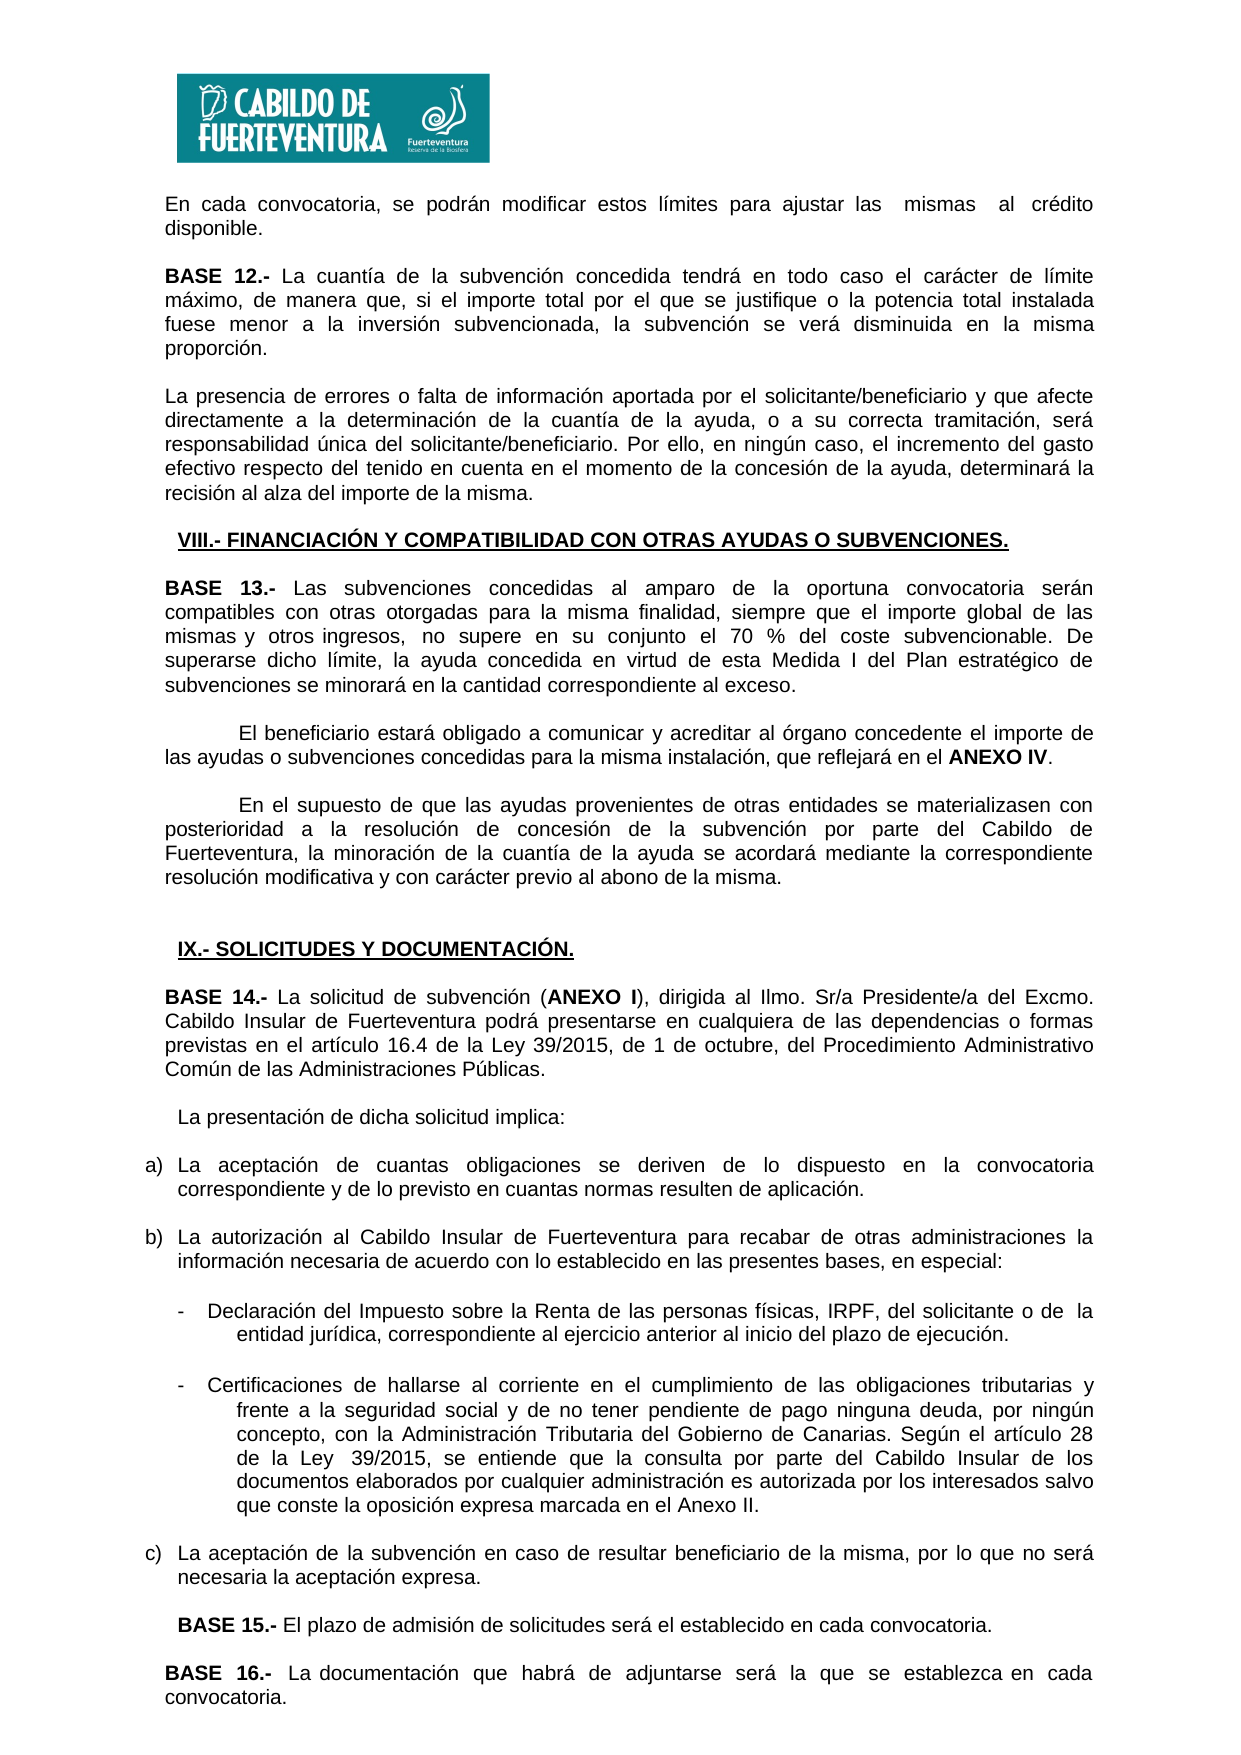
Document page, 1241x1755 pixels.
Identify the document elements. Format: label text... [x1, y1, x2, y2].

list La autorización al Cabildo Insular de Fuerteventura para recabar de otras administraciones la información necesaria de acuerdo con lo establecido en las presentes bases, en especial: [164, 1225, 1094, 1273]
text La presentación de dicha solicitud implica: [177, 1105, 1105, 1129]
text En el supuesto de que las ayudas provenientes de otras entidades se materializasen con posterioridad a la resolución de concesión de la subvención por parte del Cabildo de Fuerteventura, la minoración de la cuantía de la ayuda se acordará mediante la correspondiente resolución modificativa y con carácter previo al abono de la misma. [164, 793, 1094, 889]
text BASE 15.- El plazo de admisión de solicitudes será el establecido en cada convocatoria. [177, 1613, 1105, 1637]
text La presencia de errores o falta de información aportada por el solicitante/beneficiario y que afecte directamente a la determinación de la cuantía de la ayuda, o a su correcta tramitación, será responsabilidad única del solicitante/beneficiario. Por ello, en ningún caso, el incremento del gasto efectivo respecto del tenido en cuenta en el momento de la concesión de la ayuda, determinará la recisión al alza del importe de la misma. [164, 384, 1094, 504]
text BASE 13.- Las subvenciones concedidas al amparo de la oportuna convocatoria serán compatibles con otras otorgadas para la misma finalidad, siempre que el importe global de las mismas y otros ingresos, no supere en su conjunto el 70 % del coste subvencionable. De superarse dicho límite, la ayuda concedida en virtud de esta Medida I del Plan estratégico de subvenciones se minorará en la cantidad correspondiente al exceso. [164, 576, 1094, 696]
text BASE 14.- La solicitud de subvención (ANEXO I), dirigida al Ilmo. Sr/a Presidente/a del Excmo. Cabildo Insular de Fuerteventura podrá presentarse en cualquiera de las dependencias o formas previstas en el artículo 16.4 de la Ley 39/2015, de 1 de octubre, del Procedimiento Administrativo Común de las Administraciones Públicas. [164, 984, 1094, 1081]
list La aceptación de la subvención en caso de resultar beneficiario de la misma, por lo que no será necesaria la aceptación expresa. [164, 1541, 1094, 1589]
subtitle VIII.- FINANCIACIÓN Y COMPATIBILIDAD CON OTRAS AYUDAS O SUBVENCIONES. [177, 528, 1105, 552]
text El beneficiario estará obligado a comunicar y acreditar al órgano concedente el importe de las ayudas o subvenciones concedidas para la misma instalación, que reflejará en el ANEXO IV. [164, 720, 1094, 768]
text BASE 16.- La documentación que habrá de adjuntarse será la que se establezca en cada convocatoria. [164, 1661, 1094, 1709]
list La aceptación de cuantas obligaciones se deriven de lo dispuesto en la convocatoria correspondiente y de lo previsto en cuantas normas resulten de aplicación. [164, 1153, 1094, 1201]
list Declaración del Impuesto sobre la Renta de las personas físicas, IRPF, del solicitante o de la entidad jurídica, correspondiente al ejercicio anterior al inicio del plazo de ejecución. [177, 1299, 1094, 1347]
text BASE 12.- La cuantía de la subvención concedida tendrá en todo caso el carácter de límite máximo, de manera que, si el importe total por el que se justifique o la potencia total instalada fuese menor a la inversión subvencionada, la subvención se verá disminuida en la misma proporción. [164, 263, 1094, 360]
text En cada convocatoria, se podrán modificar estos límites para ajustar las mismas al crédito disponible. [164, 192, 1094, 240]
list Certificaciones de hallarse al corriente en el cumplimiento de las obligaciones tributarias y frente a la seguridad social y de no tener pendiente de pago ninguna deuda, por ningún concepto, con la Administración Tributaria del Gobierno de Canarias. Según el artículo 28 de la Ley 39/2015, se entiende que la consulta por parte del Cabildo Insular de los documentos elaborados por cualquier administración es autorizada por los interesados salvo que conste la oposición expresa marcada en el Anexo II. [177, 1371, 1094, 1517]
subtitle IX.- SOLICITUDES Y DOCUMENTACIÓN. [177, 937, 1105, 961]
